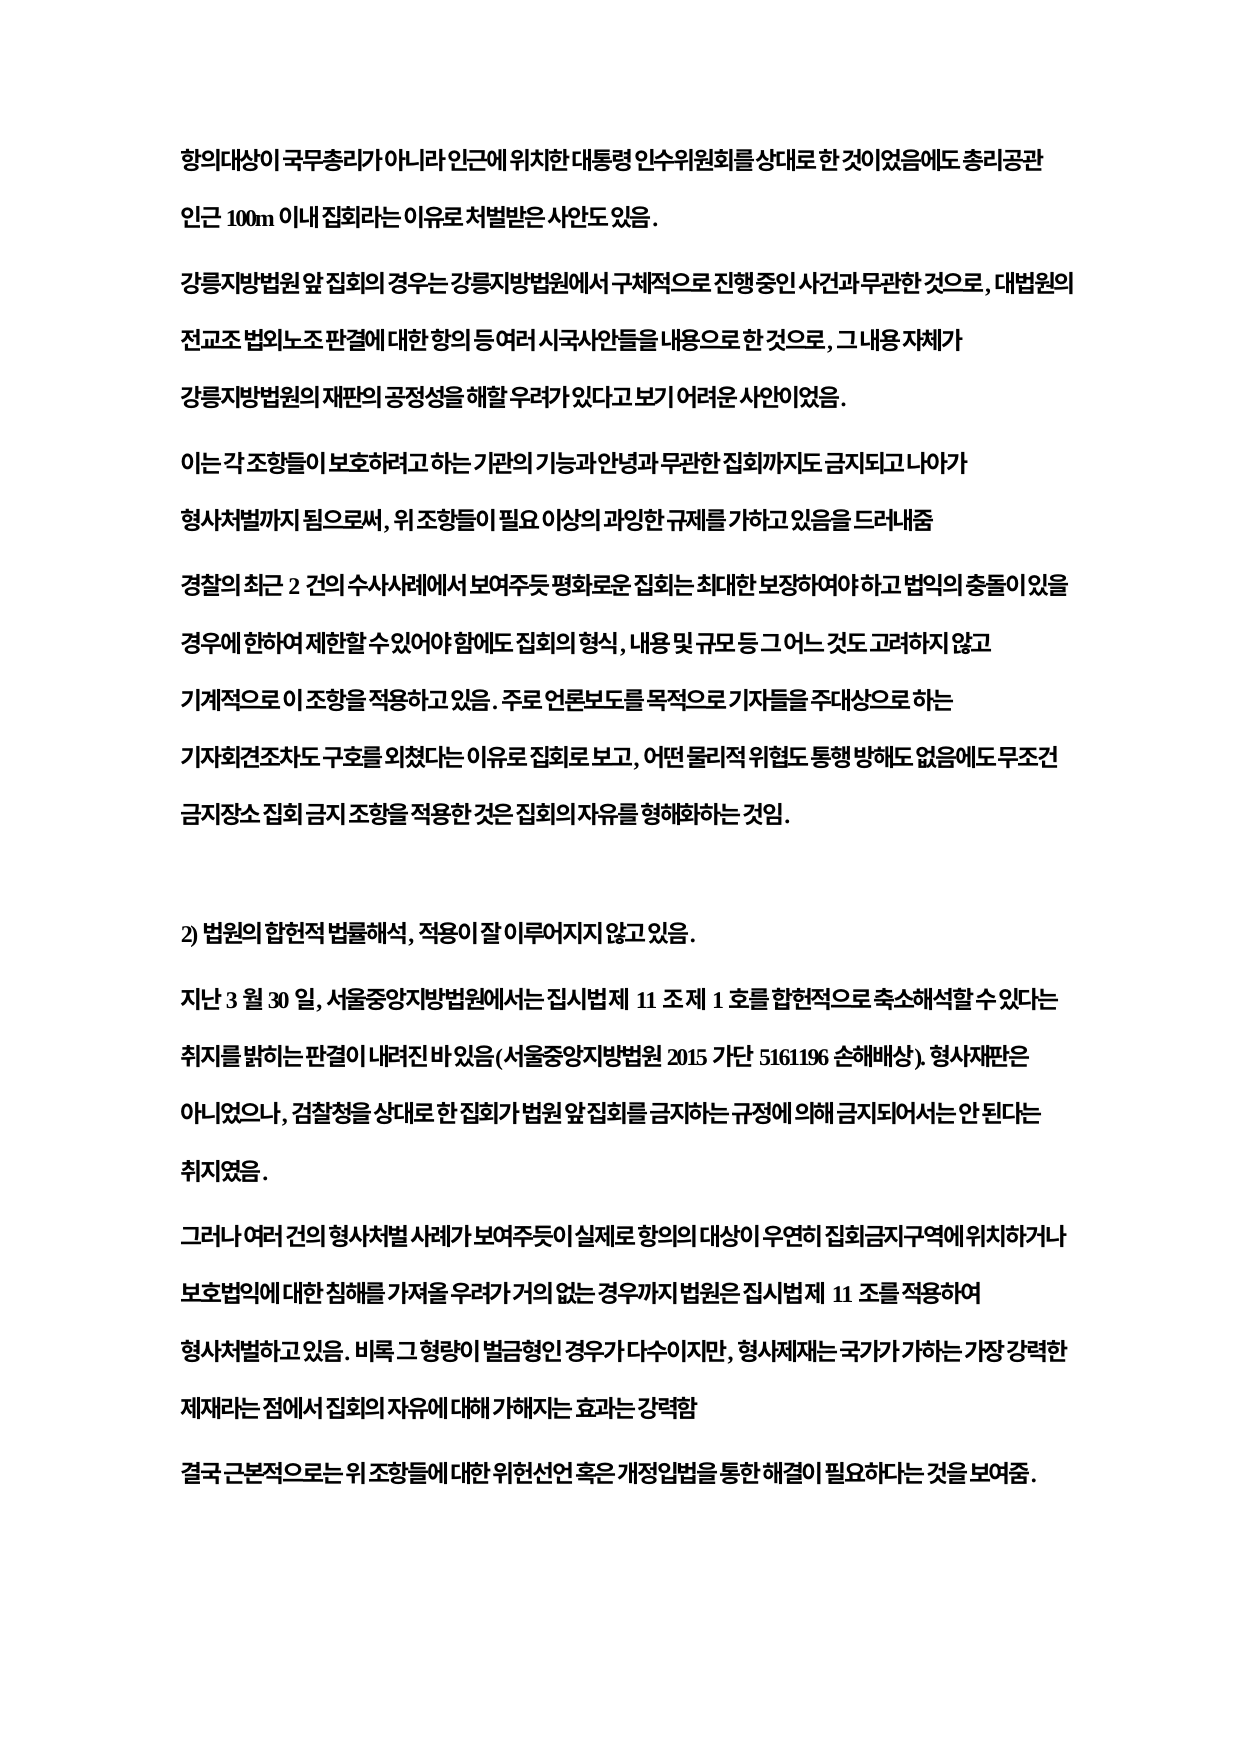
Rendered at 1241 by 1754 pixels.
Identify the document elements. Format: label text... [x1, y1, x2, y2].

text 2) 법원의 합헌적 법률해석, 적용이 잘 이루어지지 않고 있음. [181, 915, 1122, 950]
text 경찰의 최근 2건의 수사사례에서 보여주듯 평화로운 집회는 최대한 보장하여야 하고 법익의 충돌이 있을 경우에 한하여 제한할 수 있어야 함에도 집회의 형식, 내용 및 규모 등 그 어느 것도 고려하지 않고 기계적으로 이 조항을 적용하고 있음. 주로 언론보도를 목적으로 기자들을 주대상으로 하는 기자회견조차도 구호를 외쳤다는 이유로 집회로 보고, 어떤 물리적 위협도 통행 방해도 없음에도 무조건 금지장소 집회 금지 조항을 적용한 것은 집회의 자유를 형해화하는 것임. [181, 567, 1080, 830]
text 그러나 여러 건의 형사처벌 사례가 보여주듯이 실제로 항의의 대상이 우연히 집회금지구역에 위치하거나 보호법익에 대한 침해를 가져올 우려가 거의 없는 경우까지 법원은 집시법 제11조를 적용하여 형사처벌하고 있음. 비록 그 형량이 벌금형인 경우가 다수이지만, 형사제재는 국가가 가하는 가장 강력한 제재라는 점에서 집회의 자유에 대해 가해지는 효과는 강력함 [181, 1218, 1080, 1424]
text 지난 3월 30일, 서울중앙지방법원에서는 집시법 제11조 제1호를 합헌적으로 축소해석할 수 있다는 취지를 밝히는 판결이 내려진 바 있음(서울중앙지방법원 2015가단5161196 손해배상). 형사재판은 아니었으나, 검찰청을 상대로 한 집회가 법원 앞 집회를 금지하는 규정에 의해 금지되어서는 안 된다는 취지였음. [181, 981, 1080, 1187]
text 강릉지방법원 앞 집회의 경우는 강릉지방법원에서 구체적으로 진행 중인 사건과 무관한 것으로, 대법원의 전교조 법외노조 판결에 대한 항의 등 여러 시국사안들을 내용으로 한 것으로, 그 내용 자체가 강릉지방법원의 재판의 공정성을 해할 우려가 있다고 보기 어려운 사안이었음. [181, 264, 1080, 413]
text 항의대상이 국무총리가 아니라 인근에 위치한 대통령 인수위원회를 상대로 한 것이었음에도 총리공관 인근 100m 이내 집회라는 이유로 처벌받은 사안도 있음. [181, 142, 1080, 233]
text 결국 근본적으로는 위 조항들에 대한 위헌선언 혹은 개정입법을 통한 해결이 필요하다는 것을 보여줌. [181, 1455, 1080, 1489]
text 이는 각 조항들이 보호하려고 하는 기관의 기능과 안녕과 무관한 집회까지도 금지되고 나아가 형사처벌까지 됨으로써, 위 조항들이 필요 이상의 과잉한 규제를 가하고 있음을 드러내줌 [181, 444, 1080, 536]
